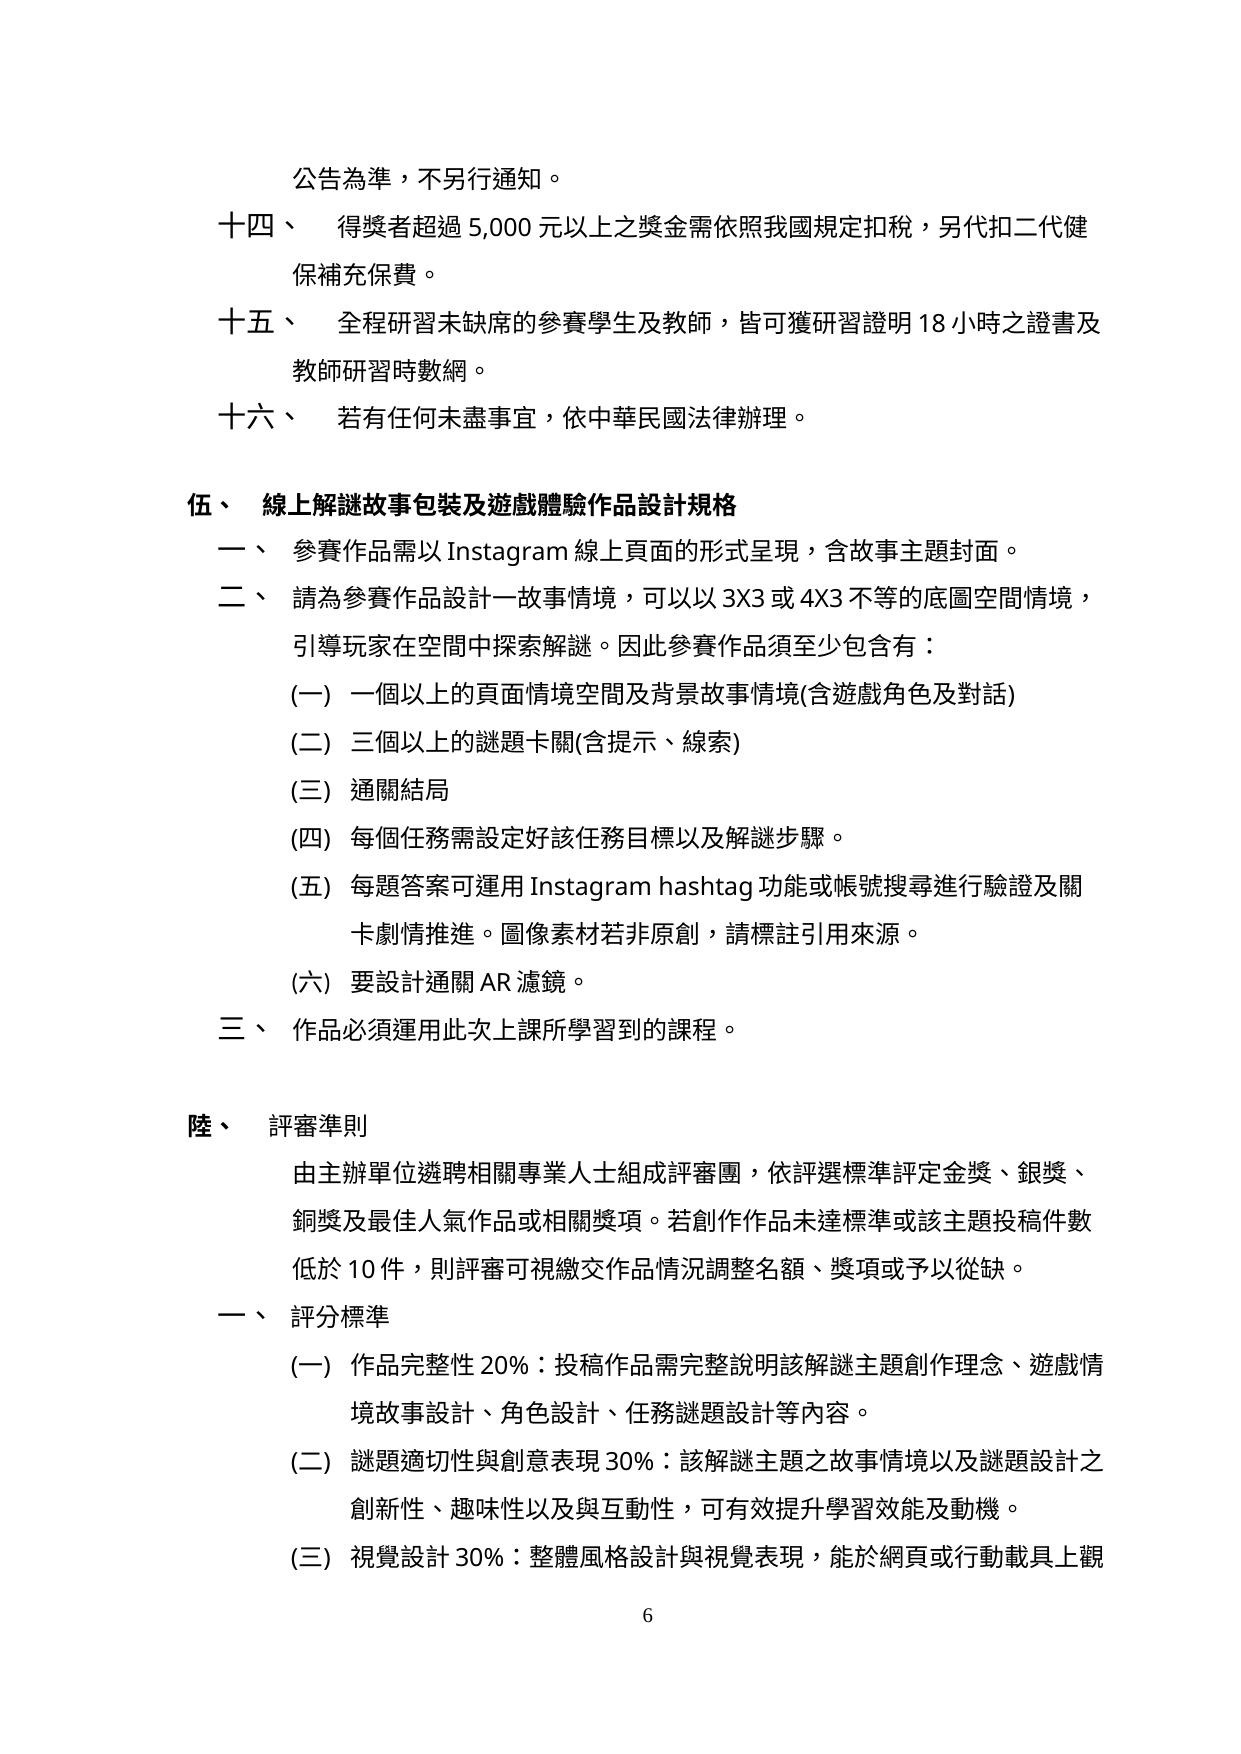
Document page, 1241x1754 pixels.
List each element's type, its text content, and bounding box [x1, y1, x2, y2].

list 評分標準 [217, 1288, 1107, 1336]
list 作品完整性20%：投稿作品需完整說明該解謎主題創作理念、遊戲情境故事設計、角色設計、任務謎題設計等內容。 [291, 1336, 1107, 1432]
list 全程研習未缺席的參賽學生及教師，皆可獲研習證明18小時之證書及教師研習時數網。 [217, 294, 1107, 389]
list 通關結局 [291, 761, 1107, 809]
list 謎題適切性與創意表現30%：該解謎主題之故事情境以及謎題設計之創新性、趣味性以及與互動性，可有效提升學習效能及動機。 [291, 1432, 1107, 1528]
list 三個以上的謎題卡關(含提示、線索) [291, 713, 1107, 761]
list 每個任務需設定好該任務目標以及解謎步驟。 [291, 809, 1107, 857]
list 視覺設計30%：整體風格設計與視覺表現，能於網頁或行動載具上觀 [291, 1528, 1107, 1576]
list 公告為準，不另行通知。 [217, 150, 1107, 198]
list 請為參賽作品設計一故事情境，可以以3X3或4X3不等的底圖空間情境，引導玩家在空間中探索解謎。因此參賽作品須至少包含有： [217, 569, 1107, 665]
list 每題答案可運用Instagram hashtag功能或帳號搜尋進行驗證及關卡劇情推進。圖像素材若非原創，請標註引用來源。 [291, 857, 1107, 953]
list 參賽作品需以Instagram線上頁面的形式呈現，含故事主題封面。 [217, 522, 1107, 569]
list 作品必須運用此次上課所學習到的課程。 [217, 1001, 1107, 1049]
list 得獎者超過 5,000 元以上之獎金需依照我國規定扣稅，另代扣二代健保補充保費。 [217, 198, 1107, 294]
list 要設計通關AR濾鏡。 [291, 953, 1107, 1001]
list 線上解謎故事包裝及遊戲體驗作品設計規格 [187, 485, 1107, 522]
list 一個以上的頁面情境空間及背景故事情境(含遊戲角色及對話) [291, 665, 1107, 713]
list 若有任何未盡事宜，依中華民國法律辦理。 [217, 389, 1107, 437]
list 由主辦單位遴聘相關專業人士組成評審團，依評選標準評定金獎、銀獎、銅獎及最佳人氣作品或相關獎項。若創作作品未達標準或該主題投稿件數低於10件，則評審可視繳交作品情況調整名額、獎項或予以從缺。 [292, 1144, 1107, 1288]
list 評審準則 [187, 1097, 1107, 1144]
